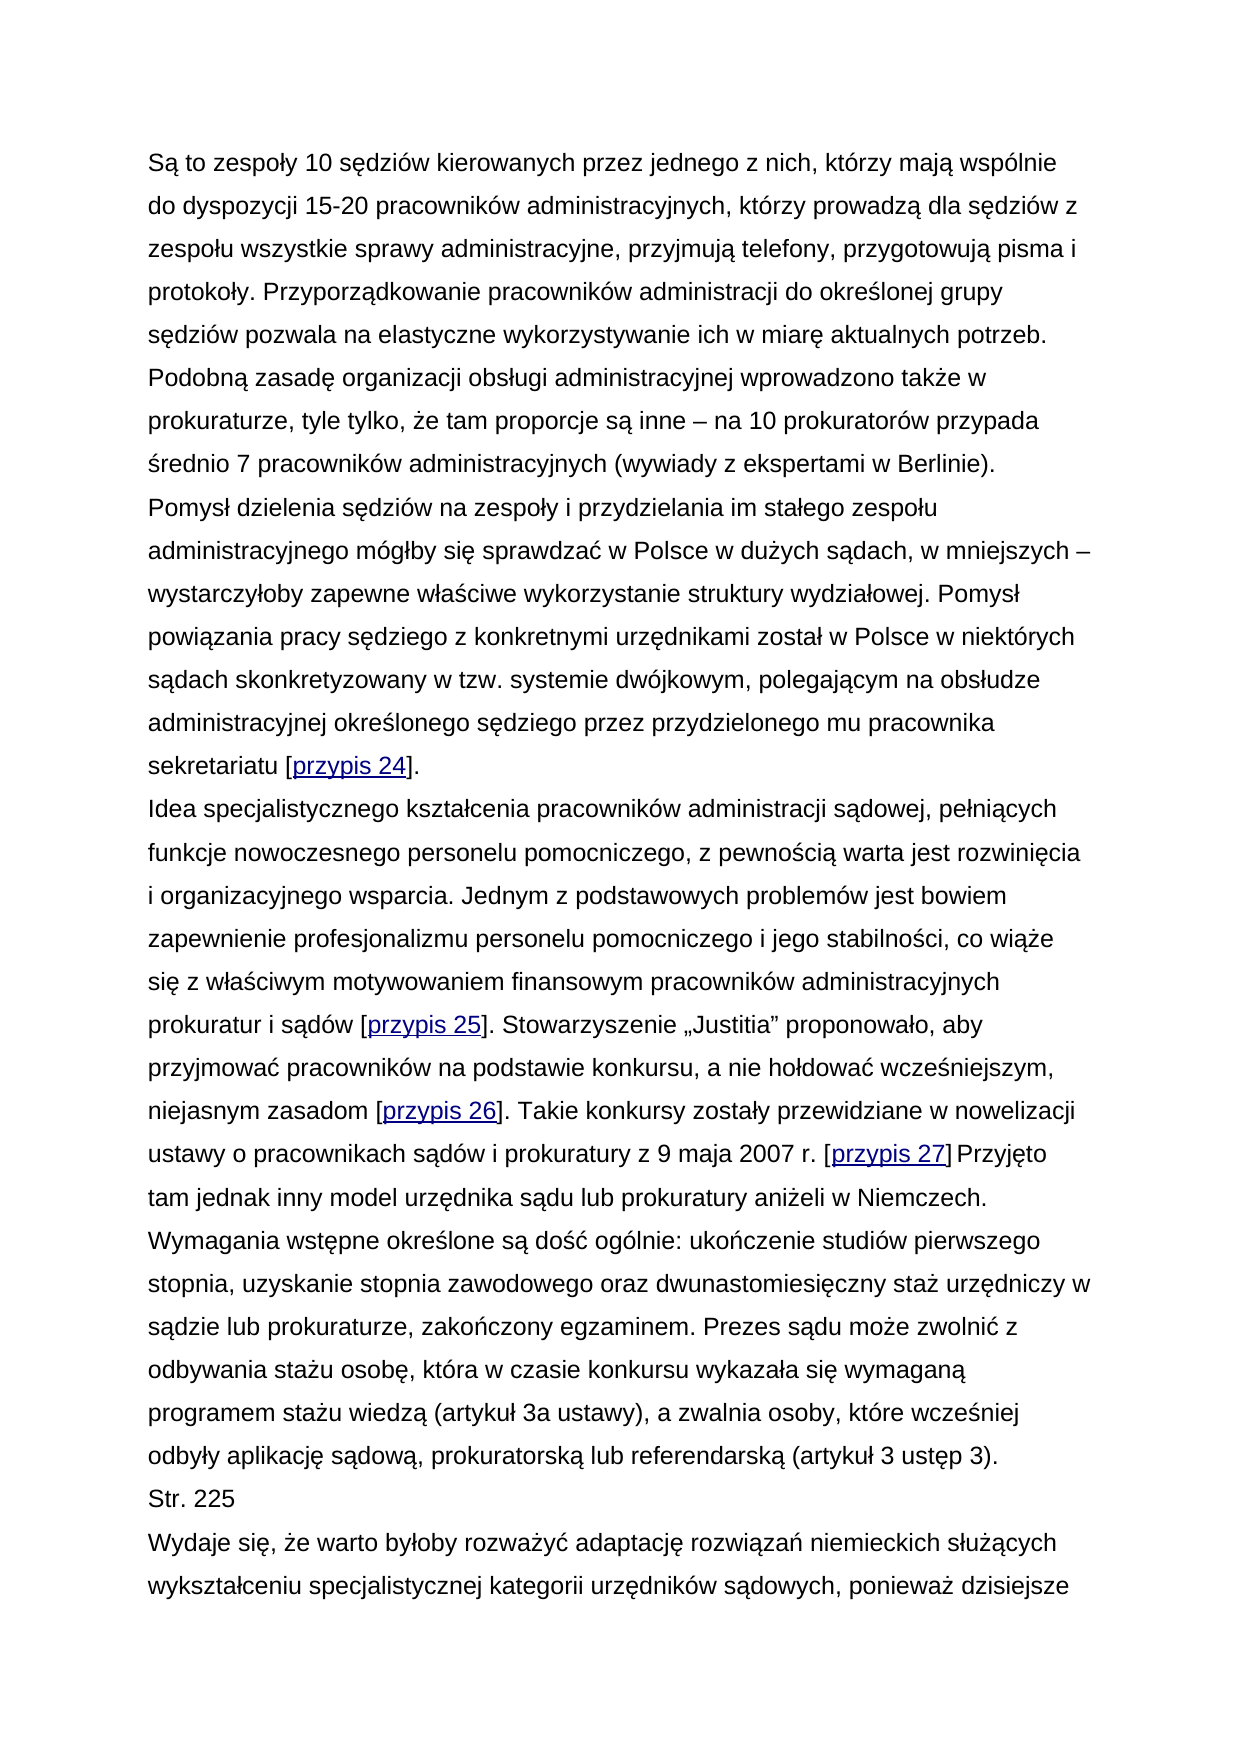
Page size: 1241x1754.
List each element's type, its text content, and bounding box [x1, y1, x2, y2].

text Str. 225 [148, 1484, 1093, 1513]
text Wydaje się, że warto byłoby rozważyć adaptację rozwiązań niemieckich służących wykształceniu specjalistycznej kategorii urzędników sądowych, ponieważ dzisiejsze [148, 1528, 1093, 1599]
text Pomysł dzielenia sędziów na zespoły i przydzielania im stałego zespołu administracyjnego mógłby się sprawdzać w Polsce w dużych sądach, w mniejszych – wystarczyłoby zapewne właściwe wykorzystanie struktury wydziałowej. Pomysł powiązania pracy sędziego z konkretnymi urzędnikami został w Polsce w niektórych sądach skonkretyzowany w tzw. systemie dwójkowym, polegającym na obsłudze administracyjnej określonego sędziego przez przydzielonego mu pracownika sekretariatu [przypis 24]. [148, 493, 1093, 780]
text Są to zespoły 10 sędziów kierowanych przez jednego z nich, którzy mają wspólnie do dyspozycji 15-20 pracowników administracyjnych, którzy prowadzą dla sędziów z zespołu wszystkie sprawy administracyjne, przyjmują telefony, przygotowują pisma i protokoły. Przyporządkowanie pracowników administracji do określonej grupy sędziów pozwala na elastyczne wykorzystywanie ich w miarę aktualnych potrzeb. Podobną zasadę organizacji obsługi administracyjnej wprowadzono także w prokuraturze, tyle tylko, że tam proporcje są inne – na 10 prokuratorów przypada średnio 7 pracowników administracyjnych (wywiady z ekspertami w Berlinie). [148, 148, 1093, 478]
text Idea specjalistycznego kształcenia pracowników administracji sądowej, pełniących funkcje nowoczesnego personelu pomocniczego, z pewnością warta jest rozwinięcia i organizacyjnego wsparcia. Jednym z podstawowych problemów jest bowiem zapewnienie profesjonalizmu personelu pomocniczego i jego stabilności, co wiąże się z właściwym motywowaniem finansowym pracowników administracyjnych prokuratur i sądów [przypis 25]. Stowarzyszenie „Justitia” proponowało, aby przyjmować pracowników na podstawie konkursu, a nie hołdować wcześniejszym, niejasnym zasadom [przypis 26]. Takie konkursy zostały przewidziane w nowelizacji ustawy o pracownikach sądów i prokuratury z 9 maja 2007 r. [przypis 27] Przyjęto tam jednak inny model urzędnika sądu lub prokuratury aniżeli w Niemczech. Wymagania wstępne określone są dość ogólnie: ukończenie studiów pierwszego stopnia, uzyskanie stopnia zawodowego oraz dwunastomiesięczny staż urzędniczy w sądzie lub prokuraturze, zakończony egzaminem. Prezes sądu może zwolnić z odbywania stażu osobę, która w czasie konkursu wykazała się wymaganą programem stażu wiedzą (artykuł 3a ustawy), a zwalnia osoby, które wcześniej odbyły aplikację sądową, prokuratorską lub referendarską (artykuł 3 ustęp 3). [148, 794, 1093, 1470]
